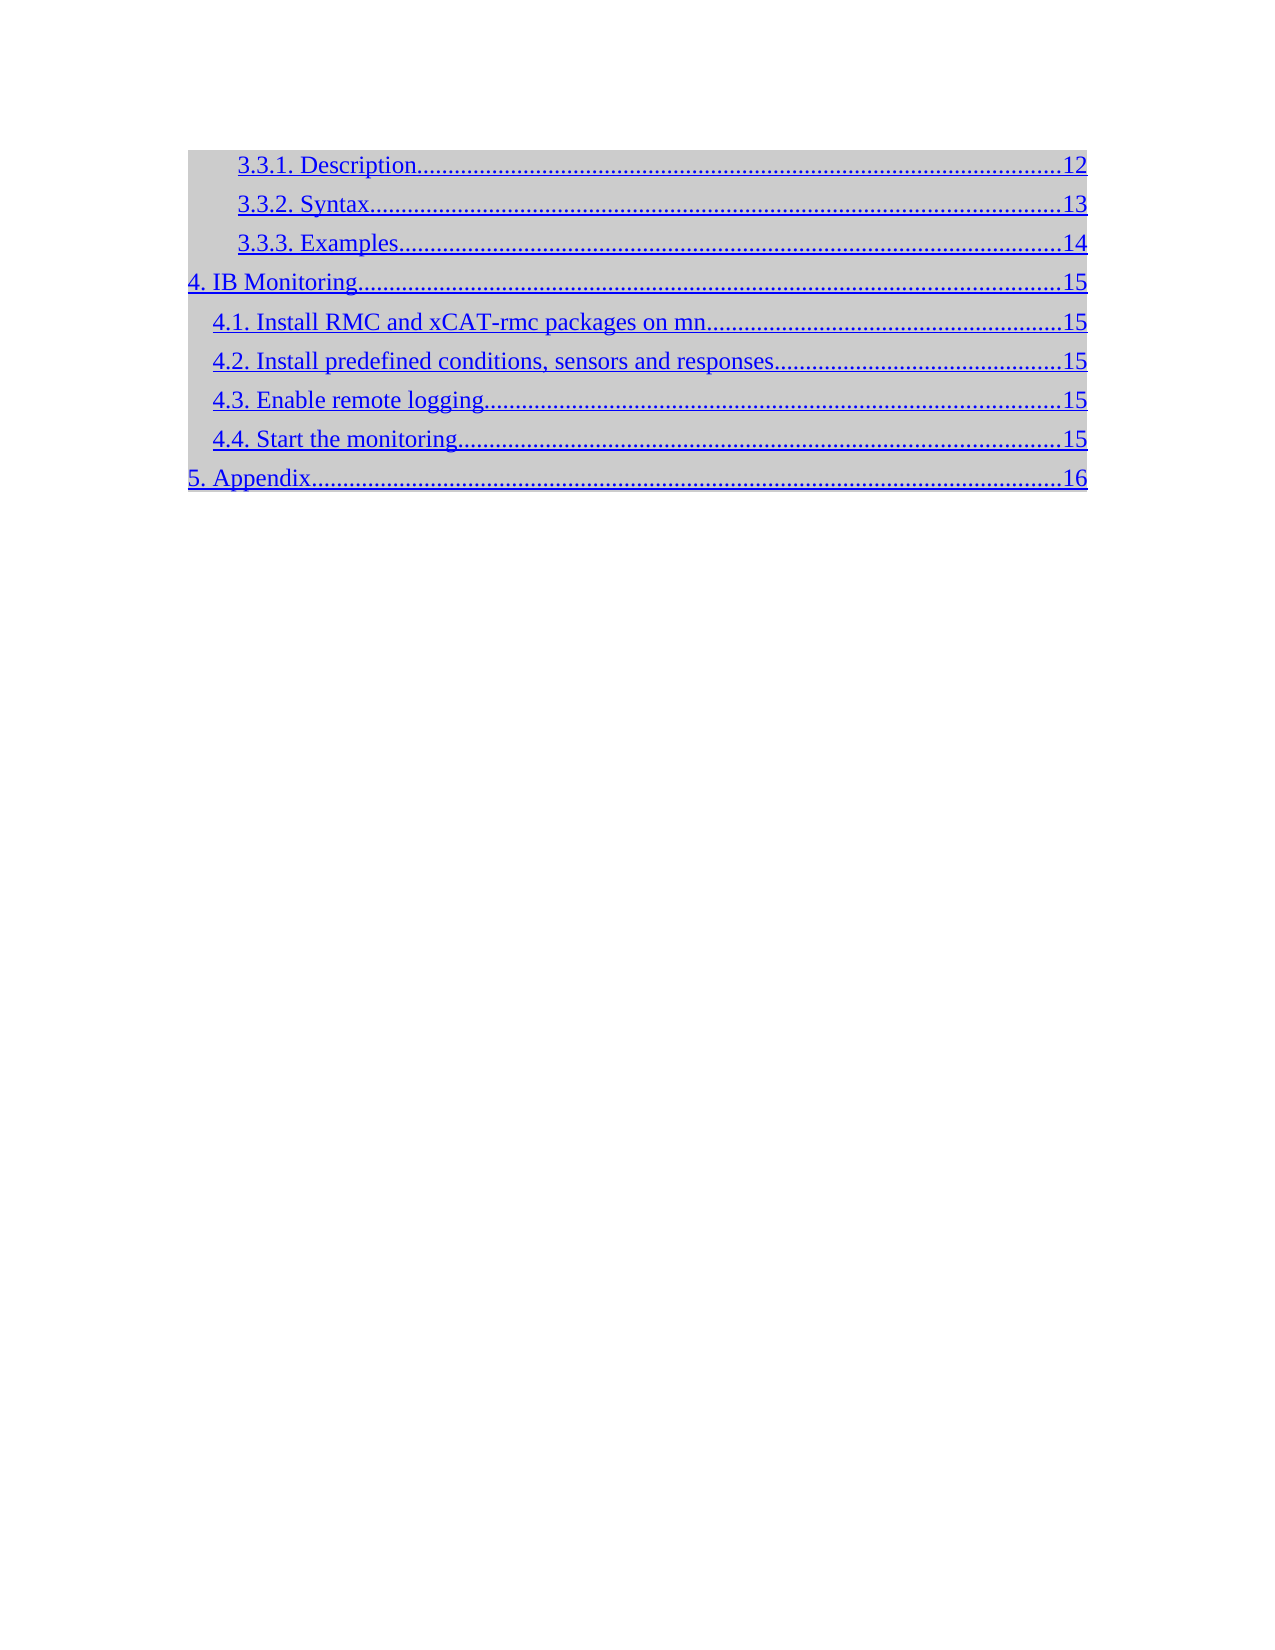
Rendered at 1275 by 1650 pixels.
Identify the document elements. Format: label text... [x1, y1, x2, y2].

text 3.3.2. Syntax 13 [237, 189, 1087, 214]
text 4.4. Start the monitoring 15 [212, 424, 1087, 449]
text 3.3.3. Examples 14 [237, 228, 1087, 253]
text 4.2. Install predefined conditions, sensors and responses 15 [212, 346, 1087, 371]
text 3.3.1. Description 12 [237, 150, 1087, 175]
text 4.1. Install RMC and xCAT-rmc packages on mn 15 [212, 307, 1087, 332]
text 4.3. Enable remote logging 15 [212, 385, 1087, 410]
text 4. IB Monitoring 15 [187, 267, 1087, 292]
text 5. Appendix 16 [187, 463, 1087, 488]
